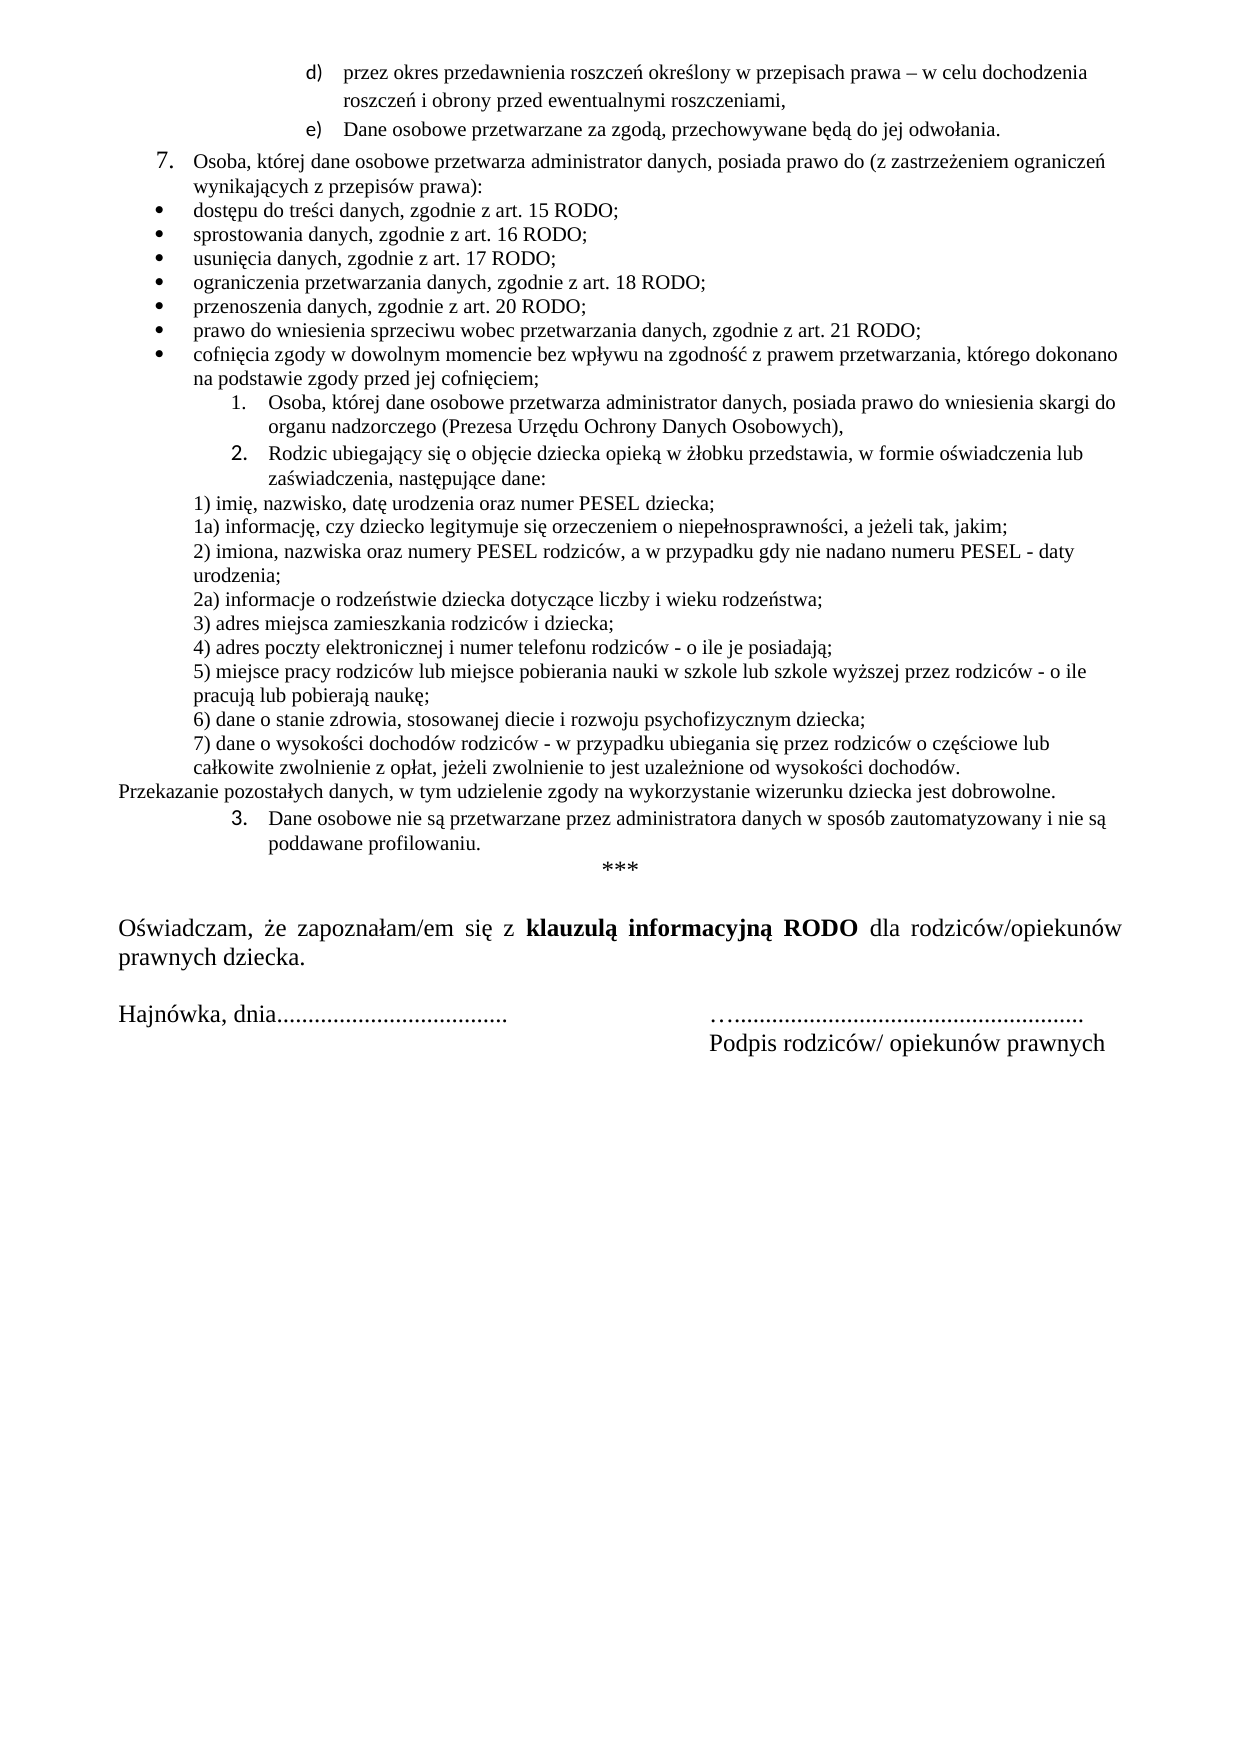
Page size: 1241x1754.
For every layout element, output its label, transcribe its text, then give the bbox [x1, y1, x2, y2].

list 2) imiona, nazwiska oraz numery PESEL rodziców, a w przypadku gdy nie nadano numeru PESEL - daty urodzenia; [193, 538, 1122, 587]
list Osoba, której dane osobowe przetwarza administrator danych, posiada prawo do wniesienia skargi do organu nadzorczego (Prezesa Urzędu Ochrony Danych Osobowych), [231, 390, 1122, 438]
list sprostowania danych, zgodnie z art. 16 RODO; [156, 222, 1122, 246]
text Przekazanie pozostałych danych, w tym udzielenie zgody na wykorzystanie wizerunku dziecka jest dobrowolne. [118, 779, 1122, 803]
list 1) imię, nazwisko, datę urodzenia oraz numer PESEL dziecka; [193, 490, 1122, 514]
text *** [118, 855, 1122, 884]
text Podpis rodziców/ opiekunów prawnych [118, 1028, 1122, 1057]
list 1a) informację, czy dziecko legitymuje się orzeczeniem o niepełnosprawności, a jeżeli tak, jakim; [193, 514, 1122, 538]
list 2a) informacje o rodzeństwie dziecka dotyczące liczby i wieku rodzeństwa; [193, 587, 1122, 611]
list cofnięcia zgody w dowolnym momencie bez wpływu na zgodność z prawem przetwarzania, którego dokonano na podstawie zgody przed jej cofnięciem; [156, 342, 1122, 390]
list Osoba, której dane osobowe przetwarza administrator danych, posiada prawo do (z zastrzeżeniem ograniczeń wynikających z przepisów prawa): [156, 145, 1122, 198]
list Dane osobowe przetwarzane za zgodą, przechowywane będą do jej odwołania. [306, 116, 1122, 141]
text Hajnówka, dnia..................................... …........................................................ [118, 999, 1122, 1028]
list 3) adres miejsca zamieszkania rodziców i dziecka; [193, 611, 1122, 635]
text Oświadczam, że zapoznałam/em się z klauzulą informacyjną RODO dla rodziców/opiekunów prawnych dziecka. [118, 913, 1122, 970]
list ograniczenia przetwarzania danych, zgodnie z art. 18 RODO; [156, 270, 1122, 294]
list dostępu do treści danych, zgodnie z art. 15 RODO; [156, 198, 1122, 222]
list 6) dane o stanie zdrowia, stosowanej diecie i rozwoju psychofizycznym dziecka; [193, 707, 1122, 731]
list przez okres przedawnienia roszczeń określony w przepisach prawa – w celu dochodzenia roszczeń i obrony przed ewentualnymi roszczeniami, [306, 59, 1122, 112]
list usunięcia danych, zgodnie z art. 17 RODO; [156, 246, 1122, 270]
list 5) miejsce pracy rodziców lub miejsce pobierania nauki w szkole lub szkole wyższej przez rodziców - o ile pracują lub pobierają naukę; [193, 659, 1122, 707]
list 7) dane o wysokości dochodów rodziców - w przypadku ubiegania się przez rodziców o częściowe lub całkowite zwolnienie z opłat, jeżeli zwolnienie to jest uzależnione od wysokości dochodów. [193, 731, 1122, 779]
list Rodzic ubiegający się o objęcie dziecka opieką w żłobku przedstawia, w formie oświadczenia lub zaświadczenia, następujące dane: [231, 438, 1122, 490]
list Dane osobowe nie są przetwarzane przez administratora danych w sposób zautomatyzowany i nie są poddawane profilowaniu. [231, 803, 1122, 855]
list przenoszenia danych, zgodnie z art. 20 RODO; [156, 294, 1122, 318]
list prawo do wniesienia sprzeciwu wobec przetwarzania danych, zgodnie z art. 21 RODO; [156, 318, 1122, 342]
list 4) adres poczty elektronicznej i numer telefonu rodziców - o ile je posiadają; [193, 635, 1122, 659]
